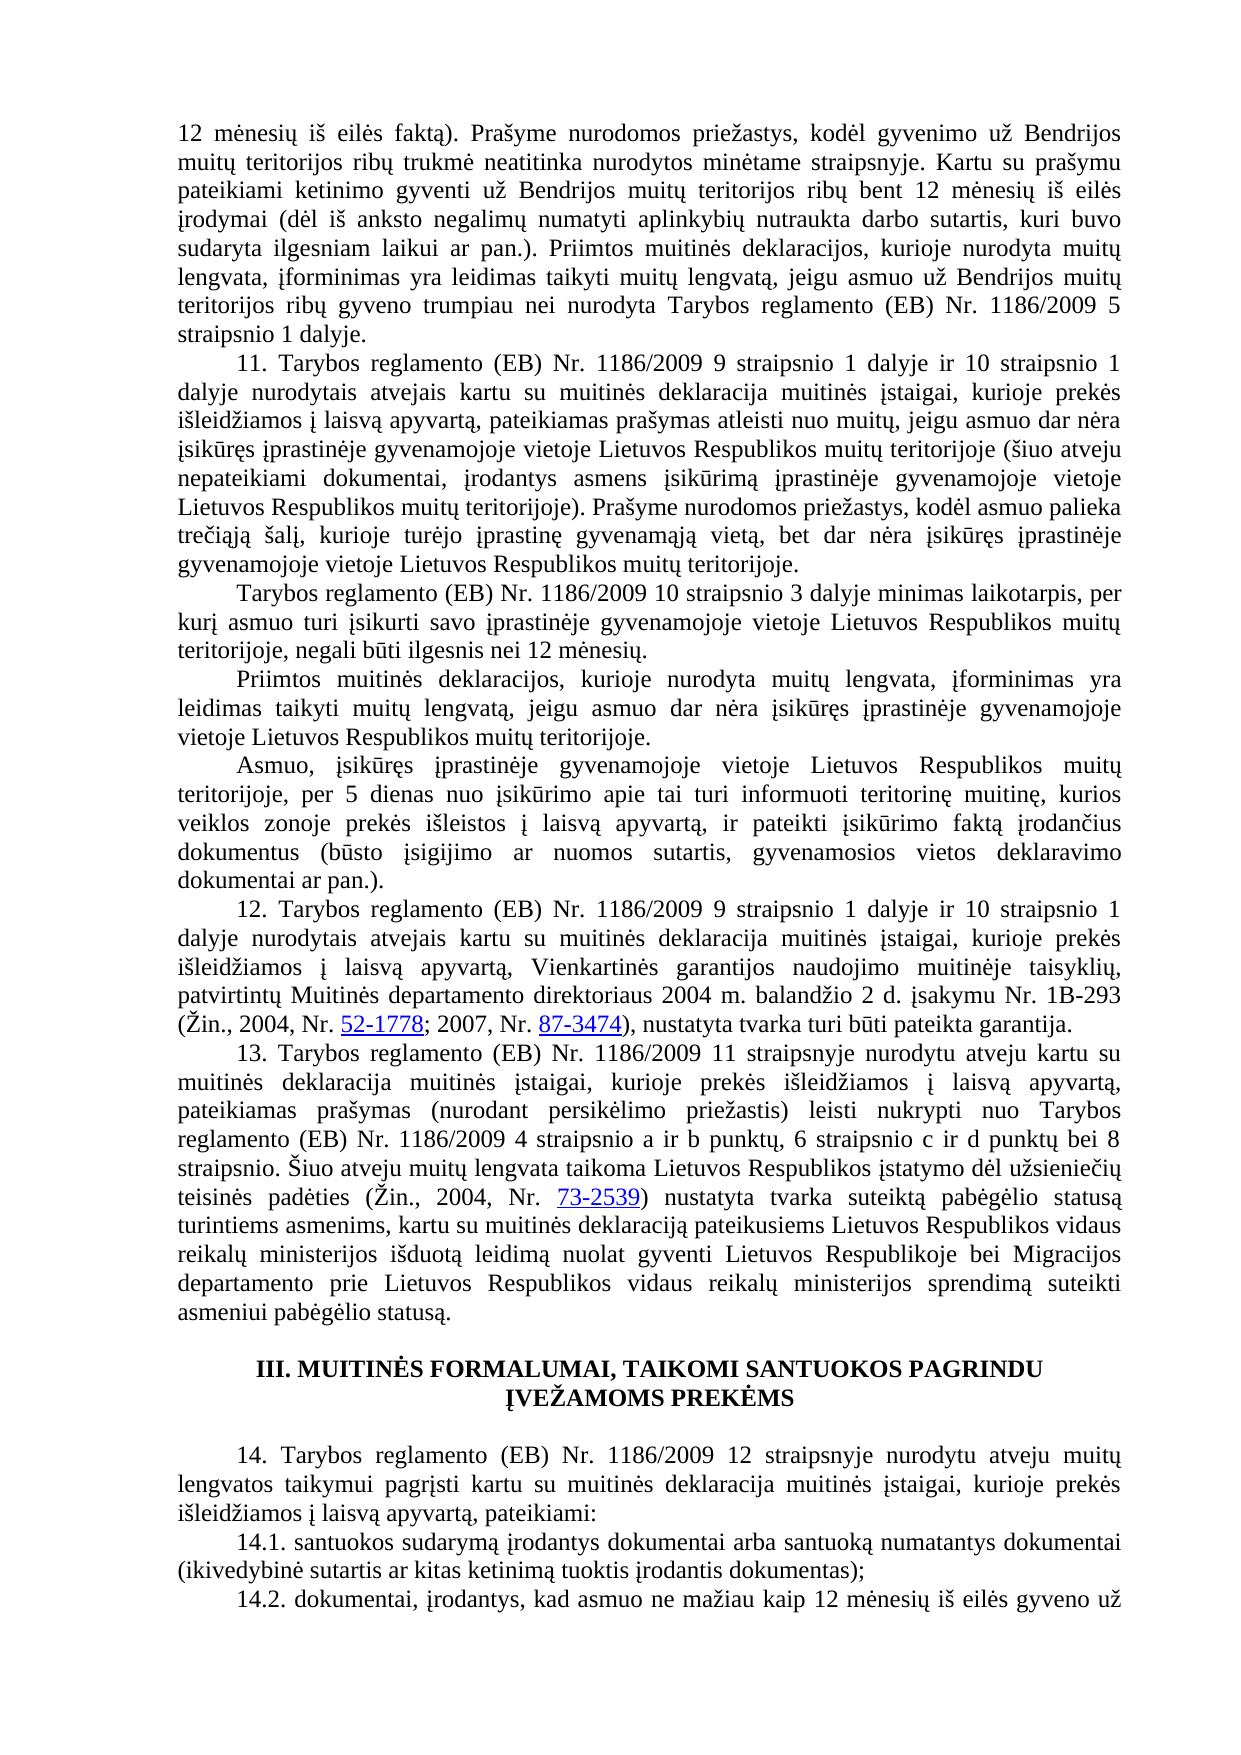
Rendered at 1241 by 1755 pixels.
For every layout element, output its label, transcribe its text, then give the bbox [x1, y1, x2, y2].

text III. MUITINĖS FORMALUMAI, TAIKOMI SANTUOKOS PAGRINDU ĮVEŽAMOMS PREKĖMS [177, 1354, 1122, 1412]
text 14. Tarybos reglamento (EB) Nr. 1186/2009 12 straipsnyje nurodytu atveju muitų lengvatos taikymui pagrįsti kartu su muitinės deklaracija muitinės įstaigai, kurioje prekės išleidžiamos į laisvą apyvartą, pateikiami: [177, 1441, 1122, 1527]
text Asmuo, įsikūręs įprastinėje gyvenamojoje vietoje Lietuvos Respublikos muitų teritorijoje, per 5 dienas nuo įsikūrimo apie tai turi informuoti teritorinę muitinę, kurios veiklos zonoje prekės išleistos į laisvą apyvartą, ir pateikti įsikūrimo faktą įrodančius dokumentus (būsto įsigijimo ar nuomos sutartis, gyvenamosios vietos deklaravimo dokumentai ar pan.). [177, 751, 1122, 894]
text 12 mėnesių iš eilės faktą). Prašyme nurodomos priežastys, kodėl gyvenimo už Bendrijos muitų teritorijos ribų trukmė neatitinka nurodytos minėtame straipsnyje. Kartu su prašymu pateikiami ketinimo gyventi už Bendrijos muitų teritorijos ribų bent 12 mėnesių iš eilės įrodymai (dėl iš anksto negalimų numatyti aplinkybių nutraukta darbo sutartis, kuri buvo sudaryta ilgesniam laikui ar pan.). Priimtos muitinės deklaracijos, kurioje nurodyta muitų lengvata, įforminimas yra leidimas taikyti muitų lengvatą, jeigu asmuo už Bendrijos muitų teritorijos ribų gyveno trumpiau nei nurodyta Tarybos reglamento (EB) Nr. 1186/2009 5 straipsnio 1 dalyje. [177, 118, 1122, 348]
text 12. Tarybos reglamento (EB) Nr. 1186/2009 9 straipsnio 1 dalyje ir 10 straipsnio 1 dalyje nurodytais atvejais kartu su muitinės deklaracija muitinės įstaigai, kurioje prekės išleidžiamos į laisvą apyvartą, Vienkartinės garantijos naudojimo muitinėje taisyklių, patvirtintų Muitinės departamento direktoriaus 2004 m. balandžio 2 d. įsakymu Nr. 1B-293 (Žin., 2004, Nr. 52-1778; 2007, Nr. 87-3474), nustatyta tvarka turi būti pateikta garantija. [177, 894, 1122, 1038]
text 14.2. dokumentai, įrodantys, kad asmuo ne mažiau kaip 12 mėnesių iš eilės gyveno už [177, 1584, 1122, 1613]
text Tarybos reglamento (EB) Nr. 1186/2009 10 straipsnio 3 dalyje minimas laikotarpis, per kurį asmuo turi įsikurti savo įprastinėje gyvenamojoje vietoje Lietuvos Respublikos muitų teritorijoje, negali būti ilgesnis nei 12 mėnesių. [177, 578, 1122, 664]
text 13. Tarybos reglamento (EB) Nr. 1186/2009 11 straipsnyje nurodytu atveju kartu su muitinės deklaracija muitinės įstaigai, kurioje prekės išleidžiamos į laisvą apyvartą, pateikiamas prašymas (nurodant persikėlimo priežastis) leisti nukrypti nuo Tarybos reglamento (EB) Nr. 1186/2009 4 straipsnio a ir b punktų, 6 straipsnio c ir d punktų bei 8 straipsnio. Šiuo atveju muitų lengvata taikoma Lietuvos Respublikos įstatymo dėl užsieniečių teisinės padėties (Žin., 2004, Nr. 73-2539) nustatyta tvarka suteiktą pabėgėlio statusą turintiems asmenims, kartu su muitinės deklaraciją pateikusiems Lietuvos Respublikos vidaus reikalų ministerijos išduotą leidimą nuolat gyventi Lietuvos Respublikoje bei Migracijos departamento prie Lietuvos Respublikos vidaus reikalų ministerijos sprendimą suteikti asmeniui pabėgėlio statusą. [177, 1038, 1122, 1326]
text 14.1. santuokos sudarymą įrodantys dokumentai arba santuoką numatantys dokumentai (ikivedybinė sutartis ar kitas ketinimą tuoktis įrodantis dokumentas); [177, 1527, 1122, 1584]
text 11. Tarybos reglamento (EB) Nr. 1186/2009 9 straipsnio 1 dalyje ir 10 straipsnio 1 dalyje nurodytais atvejais kartu su muitinės deklaracija muitinės įstaigai, kurioje prekės išleidžiamos į laisvą apyvartą, pateikiamas prašymas atleisti nuo muitų, jeigu asmuo dar nėra įsikūręs įprastinėje gyvenamojoje vietoje Lietuvos Respublikos muitų teritorijoje (šiuo atveju nepateikiami dokumentai, įrodantys asmens įsikūrimą įprastinėje gyvenamojoje vietoje Lietuvos Respublikos muitų teritorijoje). Prašyme nurodomos priežastys, kodėl asmuo palieka trečiąją šalį, kurioje turėjo įprastinę gyvenamąją vietą, bet dar nėra įsikūręs įprastinėje gyvenamojoje vietoje Lietuvos Respublikos muitų teritorijoje. [177, 348, 1122, 578]
text Priimtos muitinės deklaracijos, kurioje nurodyta muitų lengvata, įforminimas yra leidimas taikyti muitų lengvatą, jeigu asmuo dar nėra įsikūręs įprastinėje gyvenamojoje vietoje Lietuvos Respublikos muitų teritorijoje. [177, 664, 1122, 751]
